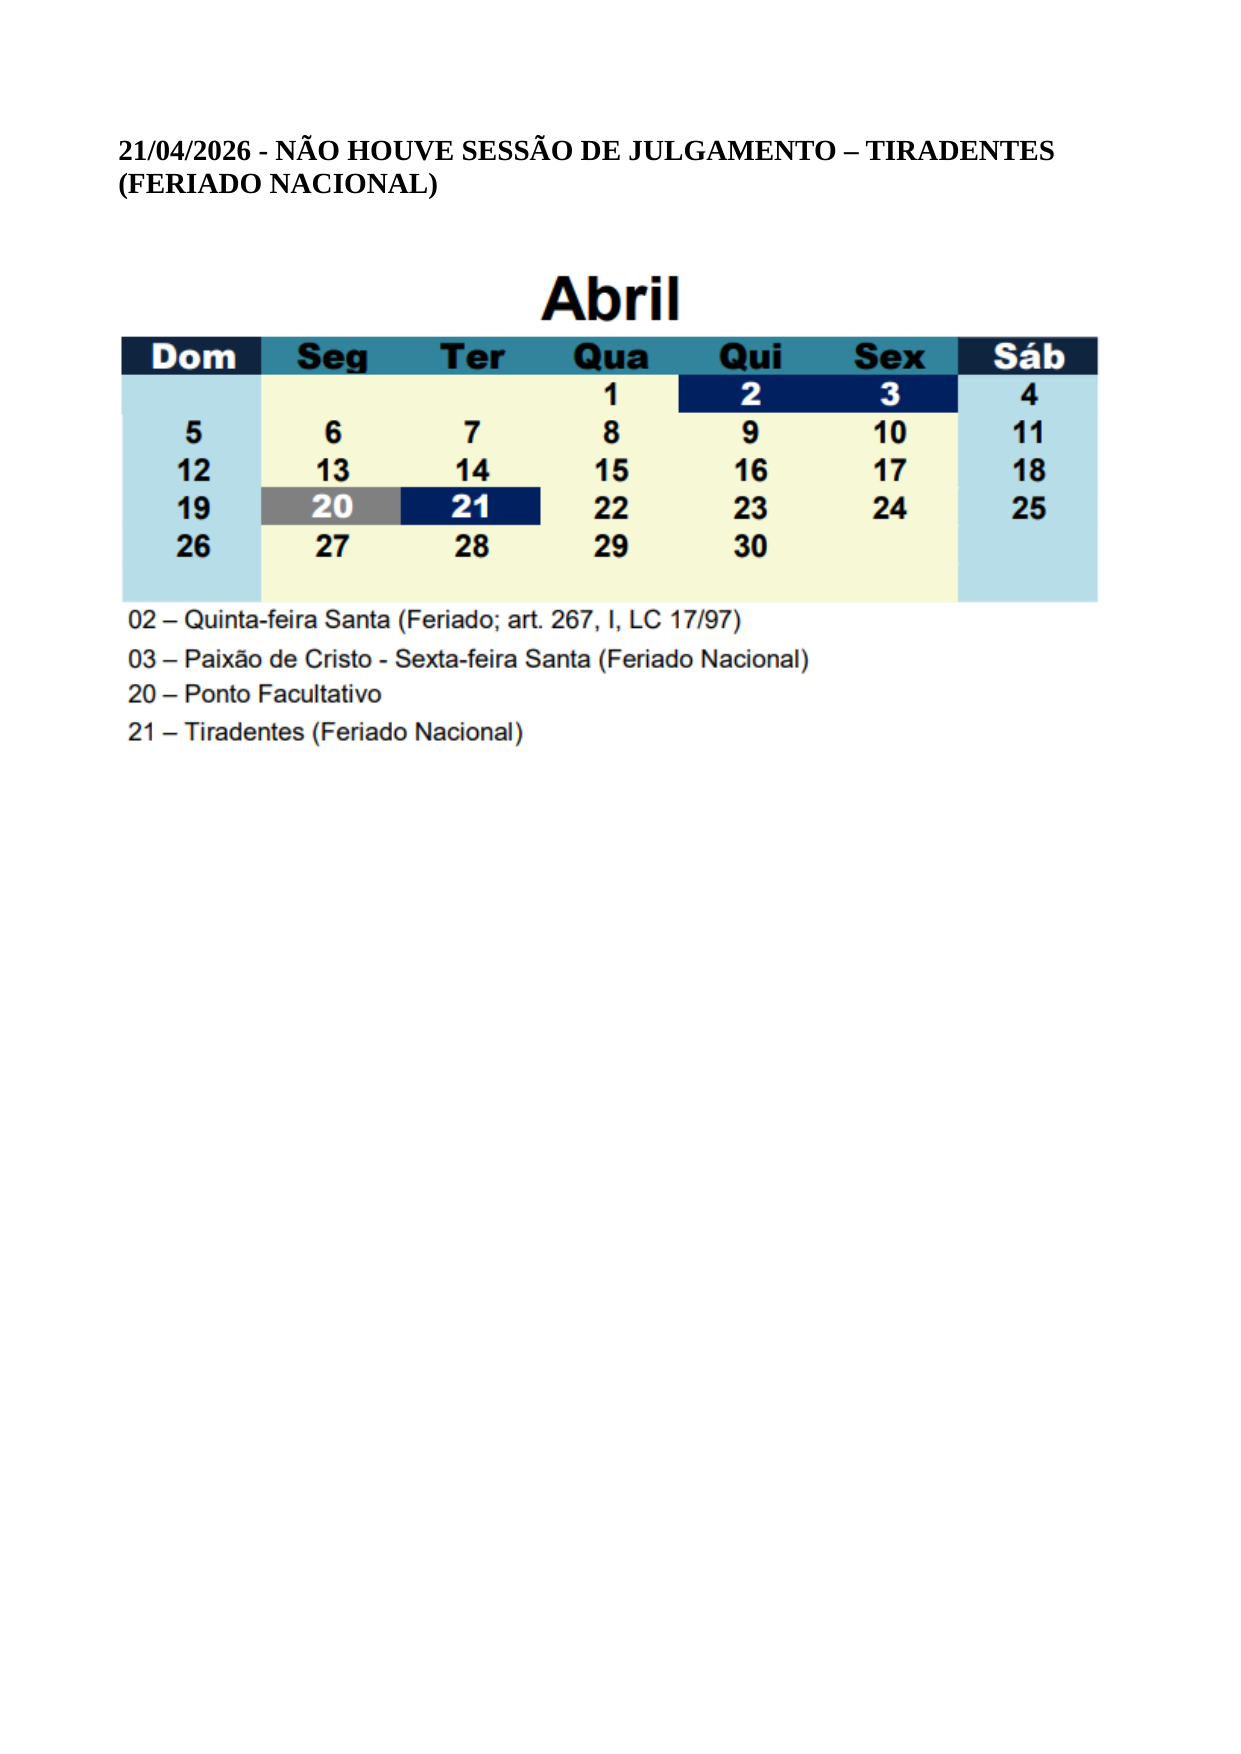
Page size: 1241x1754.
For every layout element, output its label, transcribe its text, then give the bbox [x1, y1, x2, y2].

subtitle 21/04/2026 - NÃO HOUVE SESSÃO DE JULGAMENTO – TIRADENTES (FERIADO NACIONAL) [118, 133, 1122, 200]
picture [102, 249, 1107, 762]
